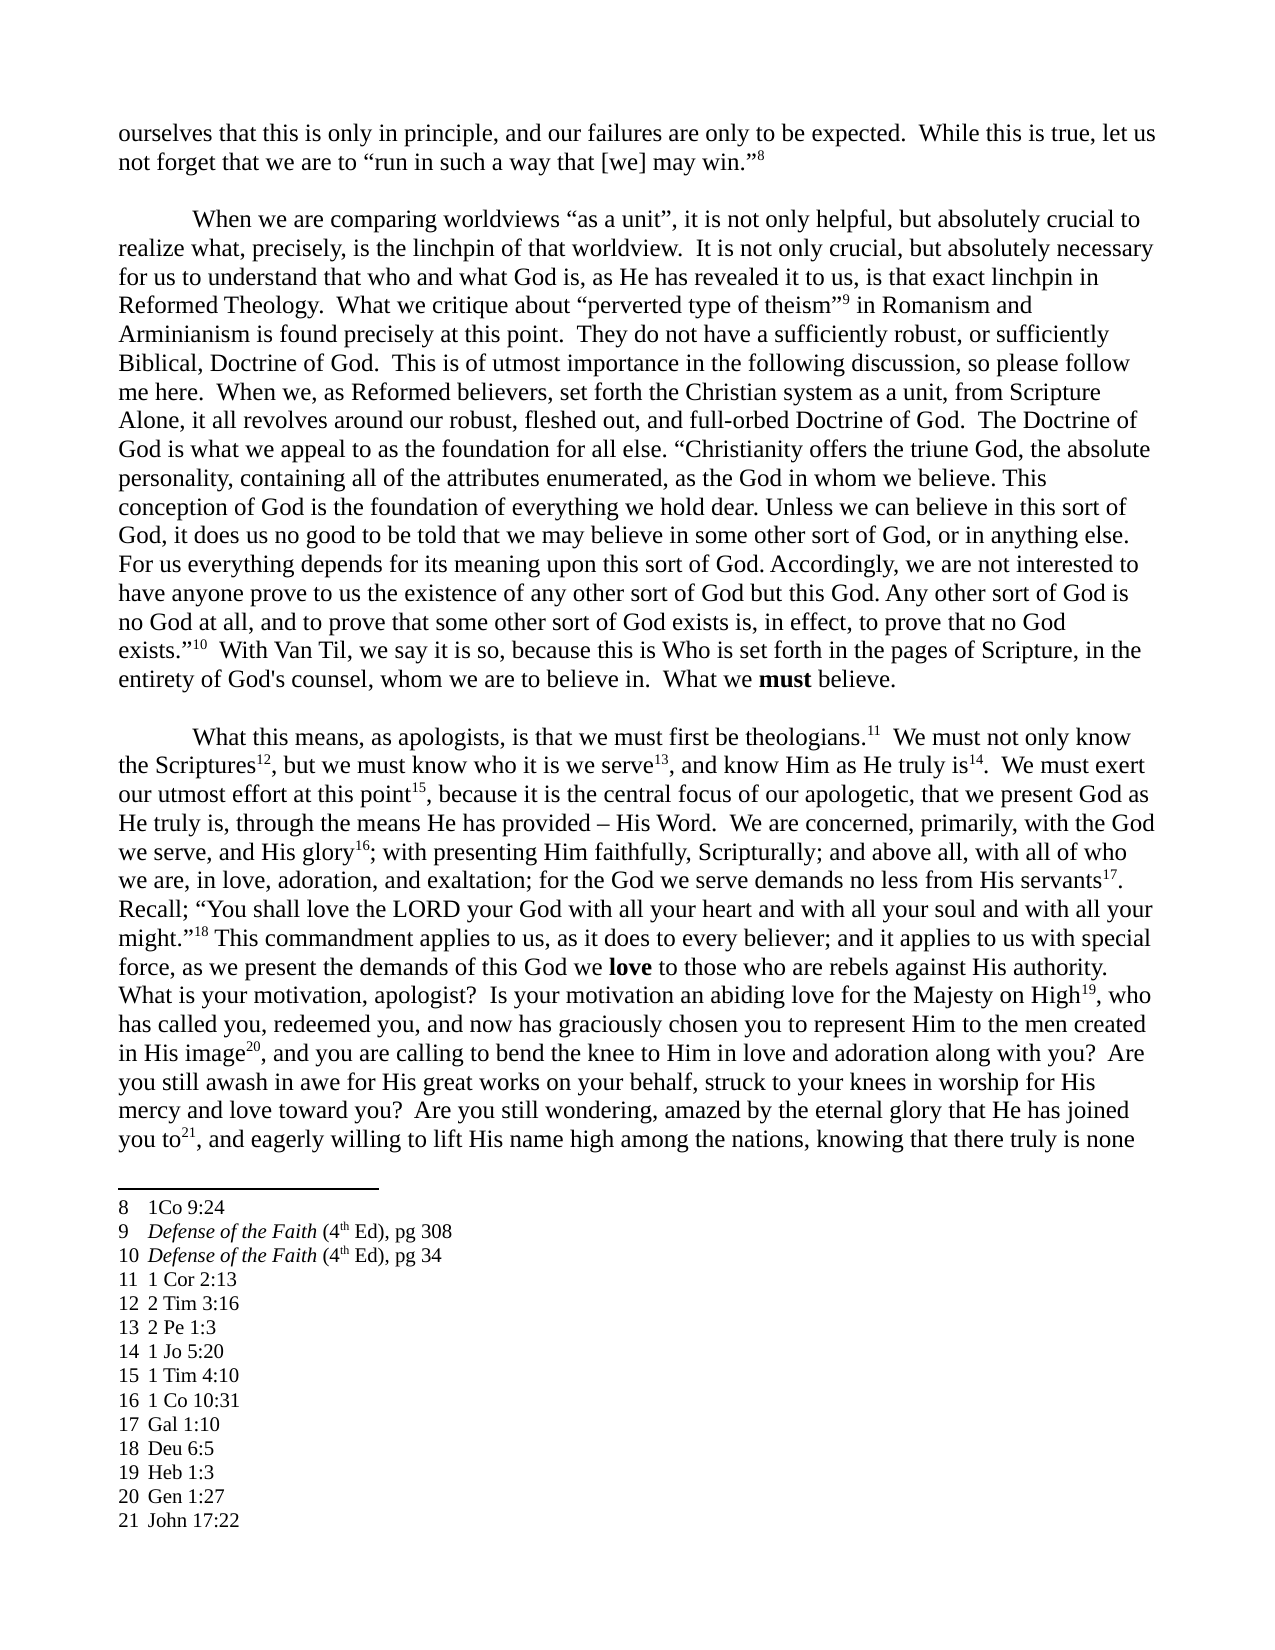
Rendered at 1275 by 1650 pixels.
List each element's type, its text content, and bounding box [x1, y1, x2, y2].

text When we are comparing worldviews “as a unit”, it is not only helpful, but absolutely crucial to realize what, precisely, is the linchpin of that worldview. It is not only crucial, but absolutely necessary for us to understand that who and what God is, as He has revealed it to us, is that exact linchpin in Reformed Theology. What we critique about “perverted type of theism” in Romanism and Arminianism is found precisely at this point. They do not have a sufficiently robust, or sufficiently Biblical, Doctrine of God. This is of utmost importance in the following discussion, so please follow me here. When we, as Reformed believers, set forth the Christian system as a unit, from Scripture Alone, it all revolves around our robust, fleshed out, and full-orbed Doctrine of God. The Doctrine of God is what we appeal to as the foundation for all else. “Christianity offers the triune God, the absolute personality, containing all of the attributes enumerated, as the God in whom we believe. This conception of God is the foundation of everything we hold dear. Unless we can believe in this sort of God, it does us no good to be told that we may believe in some other sort of God, or in anything else. For us everything depends for its meaning upon this sort of God. Accordingly, we are not interested to have anyone prove to us the existence of any other sort of God but this God. Any other sort of God is no God at all, and to prove that some other sort of God exists is, in effect, to prove that no God exists.” With Van Til, we say it is so, because this is Who is set forth in the pages of Scripture, in the entirety of God's counsel, whom we are to believe in. What we must believe. [118, 204, 1157, 693]
text Defense of the Faith (4th Ed), pg 308 [118, 1219, 1157, 1243]
text 1 Co 10:31 [118, 1387, 1157, 1412]
text Gen 1:27 [118, 1484, 1157, 1508]
text Heb 1:3 [118, 1460, 1157, 1484]
text Gal 1:10 [118, 1412, 1157, 1436]
text 1 Tim 4:10 [118, 1363, 1157, 1387]
text Defense of the Faith (4th Ed), pg 34 [118, 1243, 1157, 1267]
text ourselves that this is only in principle, and our failures are only to be expected. While this is true, let us not forget that we are to “run in such a way that [we] may win.” [118, 118, 1157, 176]
text 1 Cor 2:13 [118, 1267, 1157, 1291]
text What this means, as apologists, is that we must first be theologians. We must not only know the Scriptures, but we must know who it is we serve, and know Him as He truly is. We must exert our utmost effort at this point, because it is the central focus of our apologetic, that we present God as He truly is, through the means He has provided – His Word. We are concerned, primarily, with the God we serve, and His glory; with presenting Him faithfully, Scripturally; and above all, with all of who we are, in love, adoration, and exaltation; for the God we serve demands no less from His servants. Recall; “You shall love the LORD your God with all your heart and with all your soul and with all your might.” This commandment applies to us, as it does to every believer; and it applies to us with special force, as we present the demands of this God we love to those who are rebels against His authority. What is your motivation, apologist? Is your motivation an abiding love for the Majesty on High, who has called you, redeemed you, and now has graciously chosen you to represent Him to the men created in His image, and you are calling to bend the knee to Him in love and adoration along with you? Are you still awash in awe for His great works on your behalf, struck to your knees in worship for His mercy and love toward you? Are you still wondering, amazed by the eternal glory that He has joined you to, and eagerly willing to lift His name high among the nations, knowing that there truly is none like Him, and zealous for His glory? If this is your motivation, apologist, then I'm writing to you. If this is not your motivation, then truly examine your reasons for engaging in this great and glorious work for His name's sake. Make no mistake; this is what our calling is. We are to present the God who has revealed Himself, as He has revealed Himself; because we love Him, adore Him, worship Him, and praise Him. As Scripture says; “I know whom I have believed”. Let us be able to say that truly. [118, 722, 1157, 1153]
text 2 Pe 1:3 [118, 1315, 1157, 1339]
text 1 Jo 5:20 [118, 1339, 1157, 1363]
text 1Co 9:24 [118, 1195, 1157, 1219]
text 2 Tim 3:16 [118, 1291, 1157, 1315]
text Deu 6:5 [118, 1436, 1157, 1460]
text John 17:22 [118, 1508, 1157, 1532]
